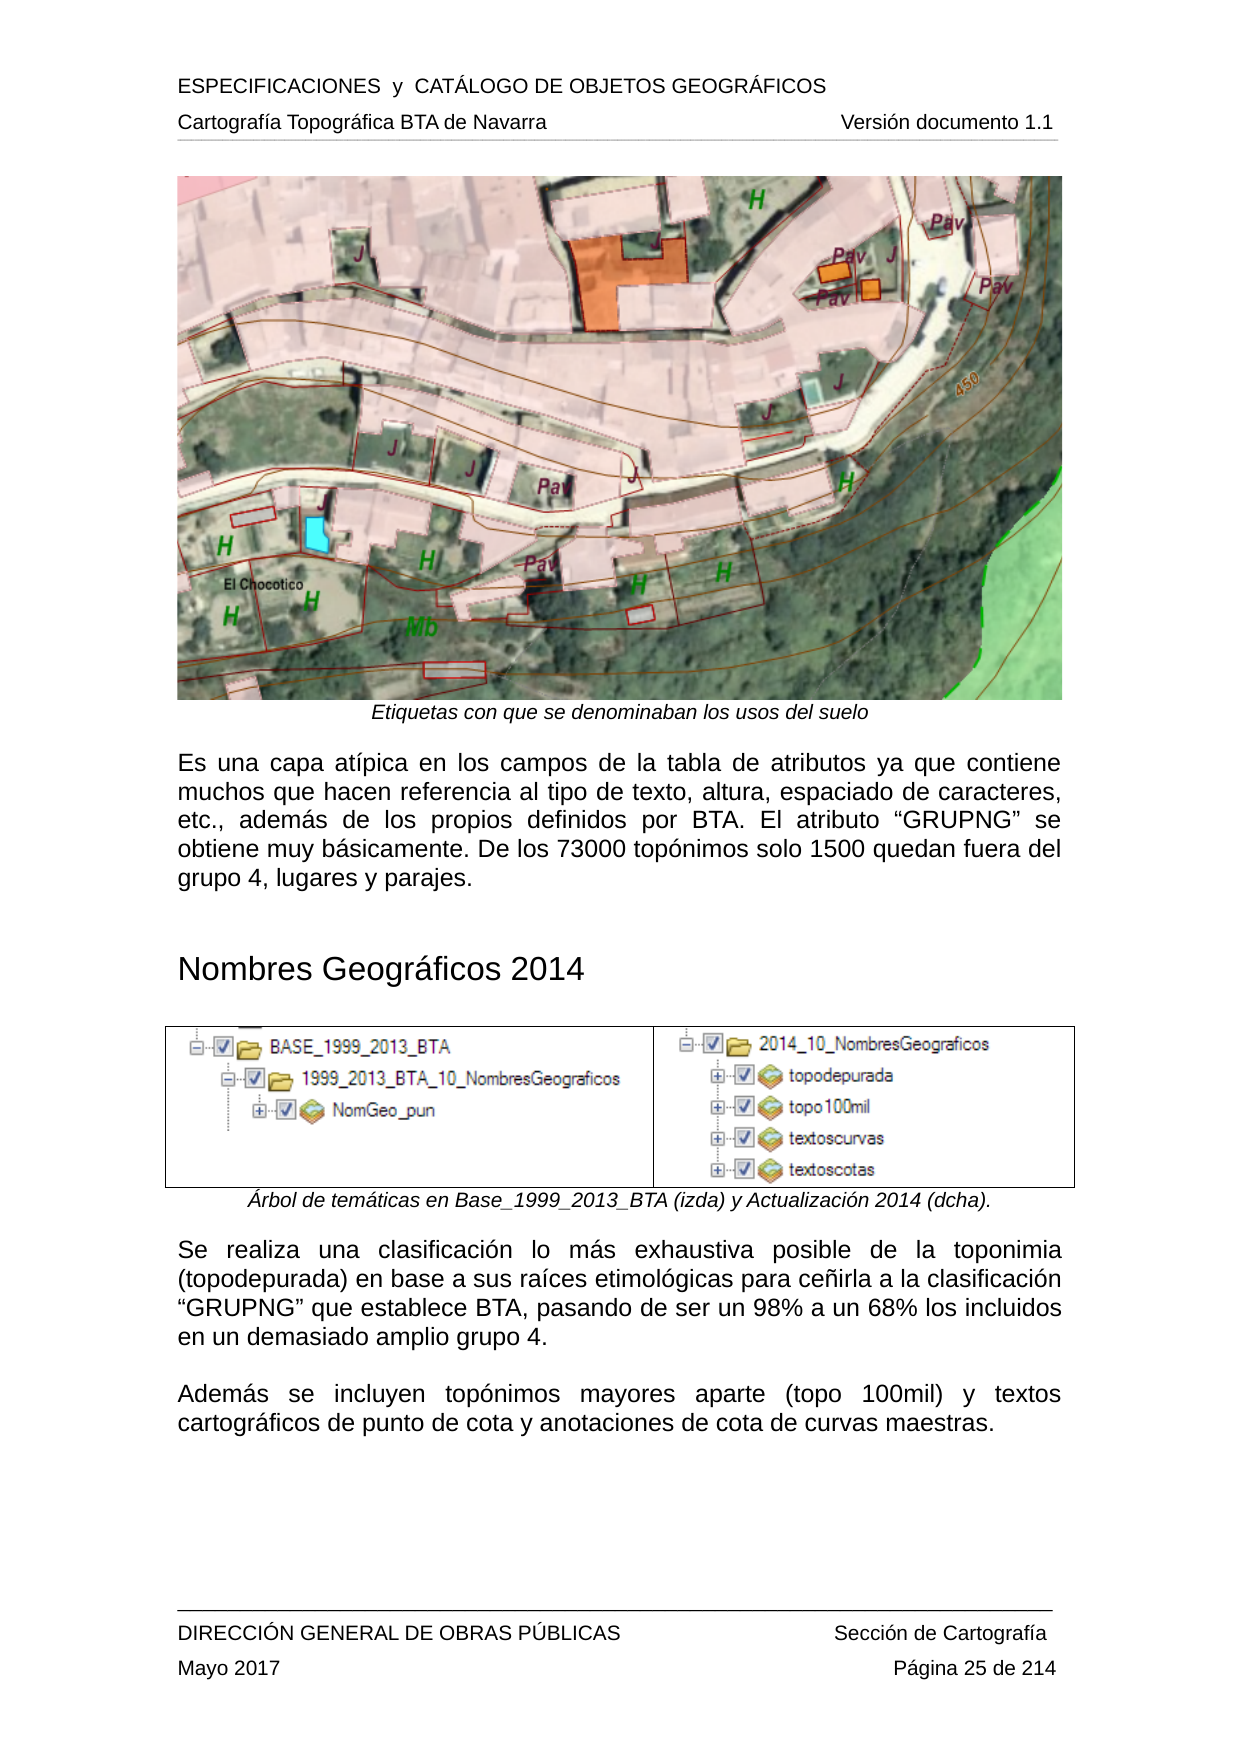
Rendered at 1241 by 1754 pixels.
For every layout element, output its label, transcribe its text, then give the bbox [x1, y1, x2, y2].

text Etiquetas con que se denominaban los usos del suelo [177, 700, 1063, 724]
table_header [1020, 1027, 1074, 1187]
picture [177, 176, 1063, 700]
text Nombres Geográficos 2014 [177, 949, 1063, 988]
text Árbol de temáticas en Base_1999_2013_BTA (izda) y Actualización 2014 (dcha). [177, 1188, 1063, 1212]
table_header [166, 1027, 653, 1187]
text Es una capa atípica en los campos de la tabla de atributos ya que contiene muchos que hacen referencia al tipo de texto, altura, espaciado de caracteres, etc., además de los propios definidos por BTA. El atributo “GRUPNG” se obtiene muy básicamente. De los 73000 topónimos solo 1500 quedan fuera del grupo 4, lugares y parajes. [177, 748, 1063, 892]
picture [176, 1027, 643, 1131]
picture [664, 1027, 1020, 1187]
text Se realiza una clasificación lo más exhaustiva posible de la toponimia (topodepurada) en base a sus raíces etimológicas para ceñirla a la clasificación “GRUPNG” que establece BTA, pasando de ser un 98% a un 68% los incluidos en un demasiado amplio grupo 4. [177, 1236, 1063, 1351]
table_header [654, 1027, 664, 1187]
text Además se incluyen topónimos mayores aparte (topo 100mil) y textos cartográficos de punto de cota y anotaciones de cota de curvas maestras. [177, 1379, 1063, 1437]
